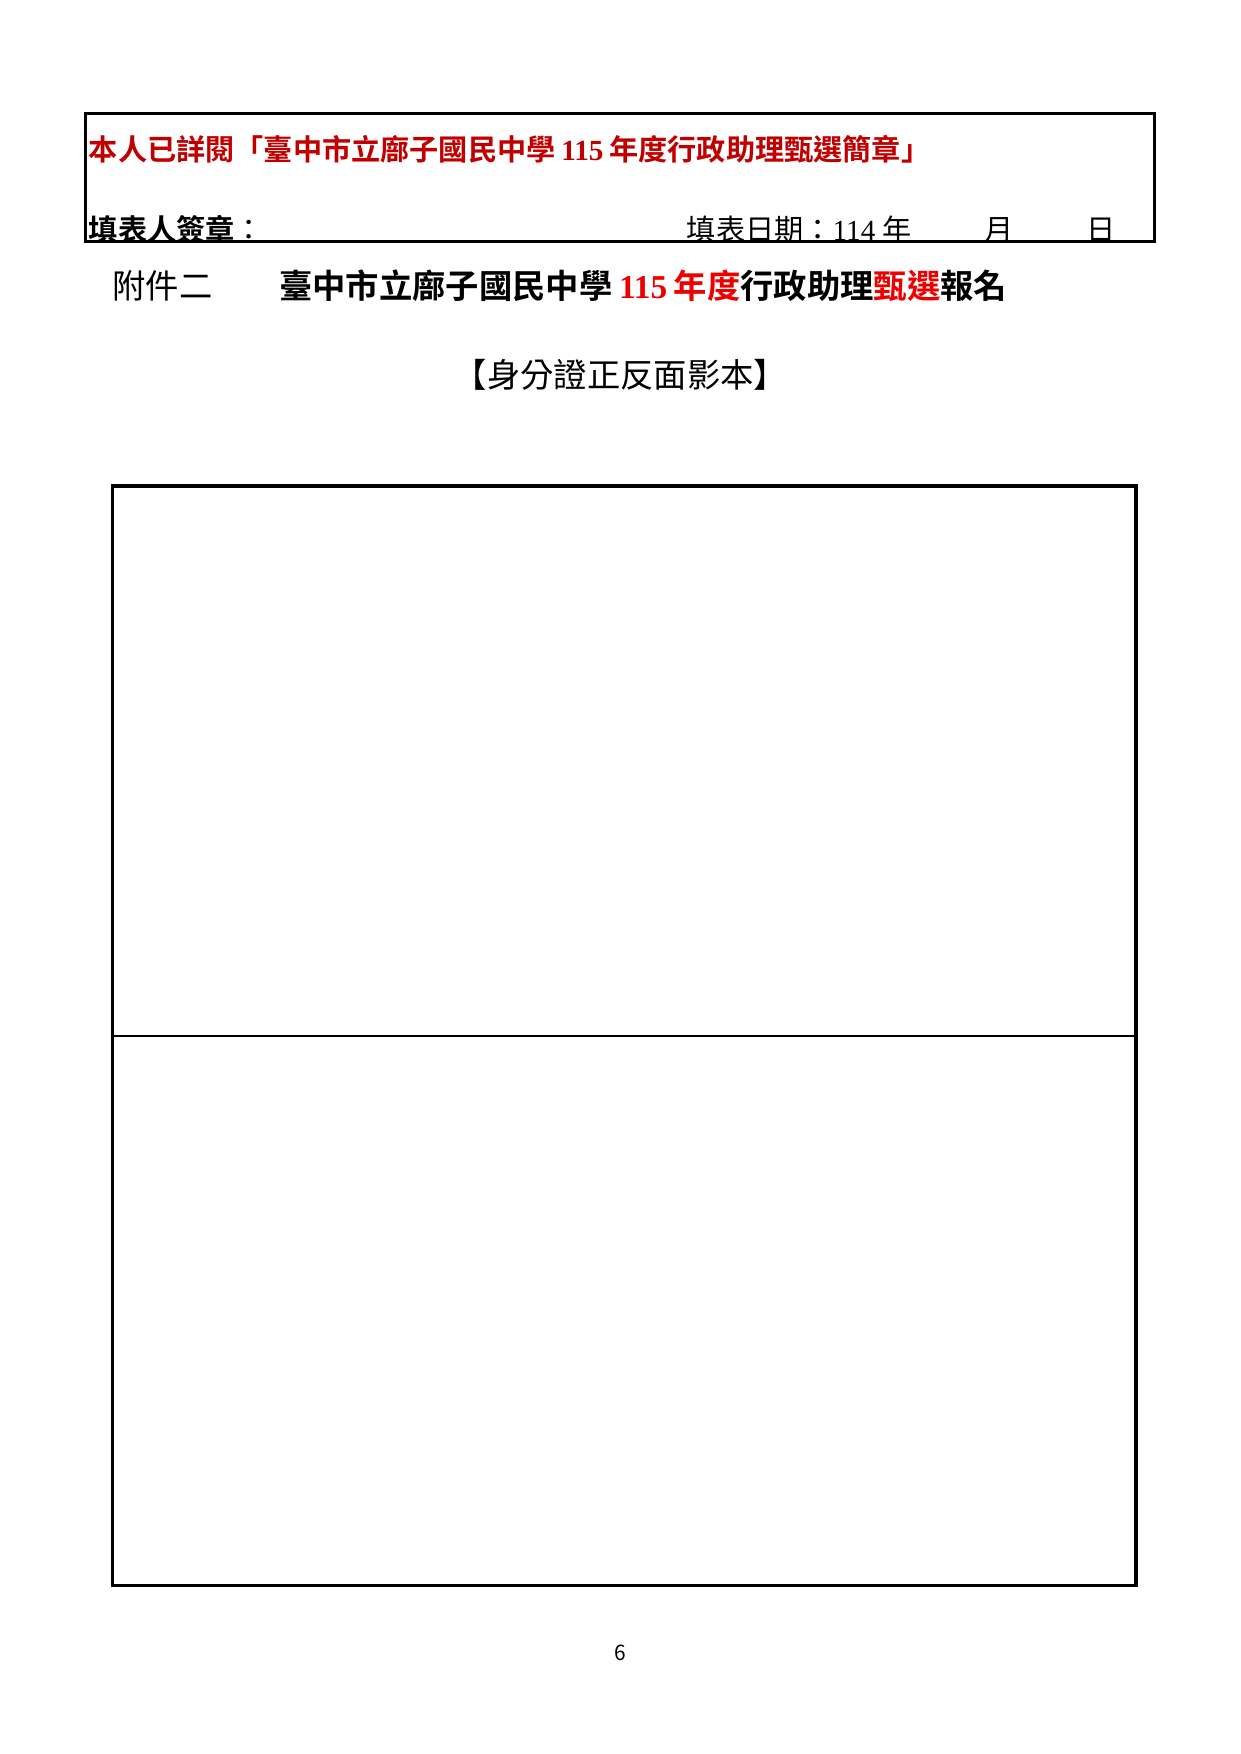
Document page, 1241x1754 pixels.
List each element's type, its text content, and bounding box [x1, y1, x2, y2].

table_header 身分證正面 [114, 488, 1134, 1035]
table_cell 身分證反面 [114, 1037, 1134, 1583]
table_cell 本人已詳閱「臺中市立廍子國民中學115年度行政助理甄選簡章」 填表人簽章： 填表日期：114 年 月 日 [87, 115, 1153, 240]
text 附件二 臺中市立廍子國民中學115年度行政助理甄選報名 [112, 243, 1128, 305]
text 【身分證正反面影本】 [112, 331, 1128, 394]
